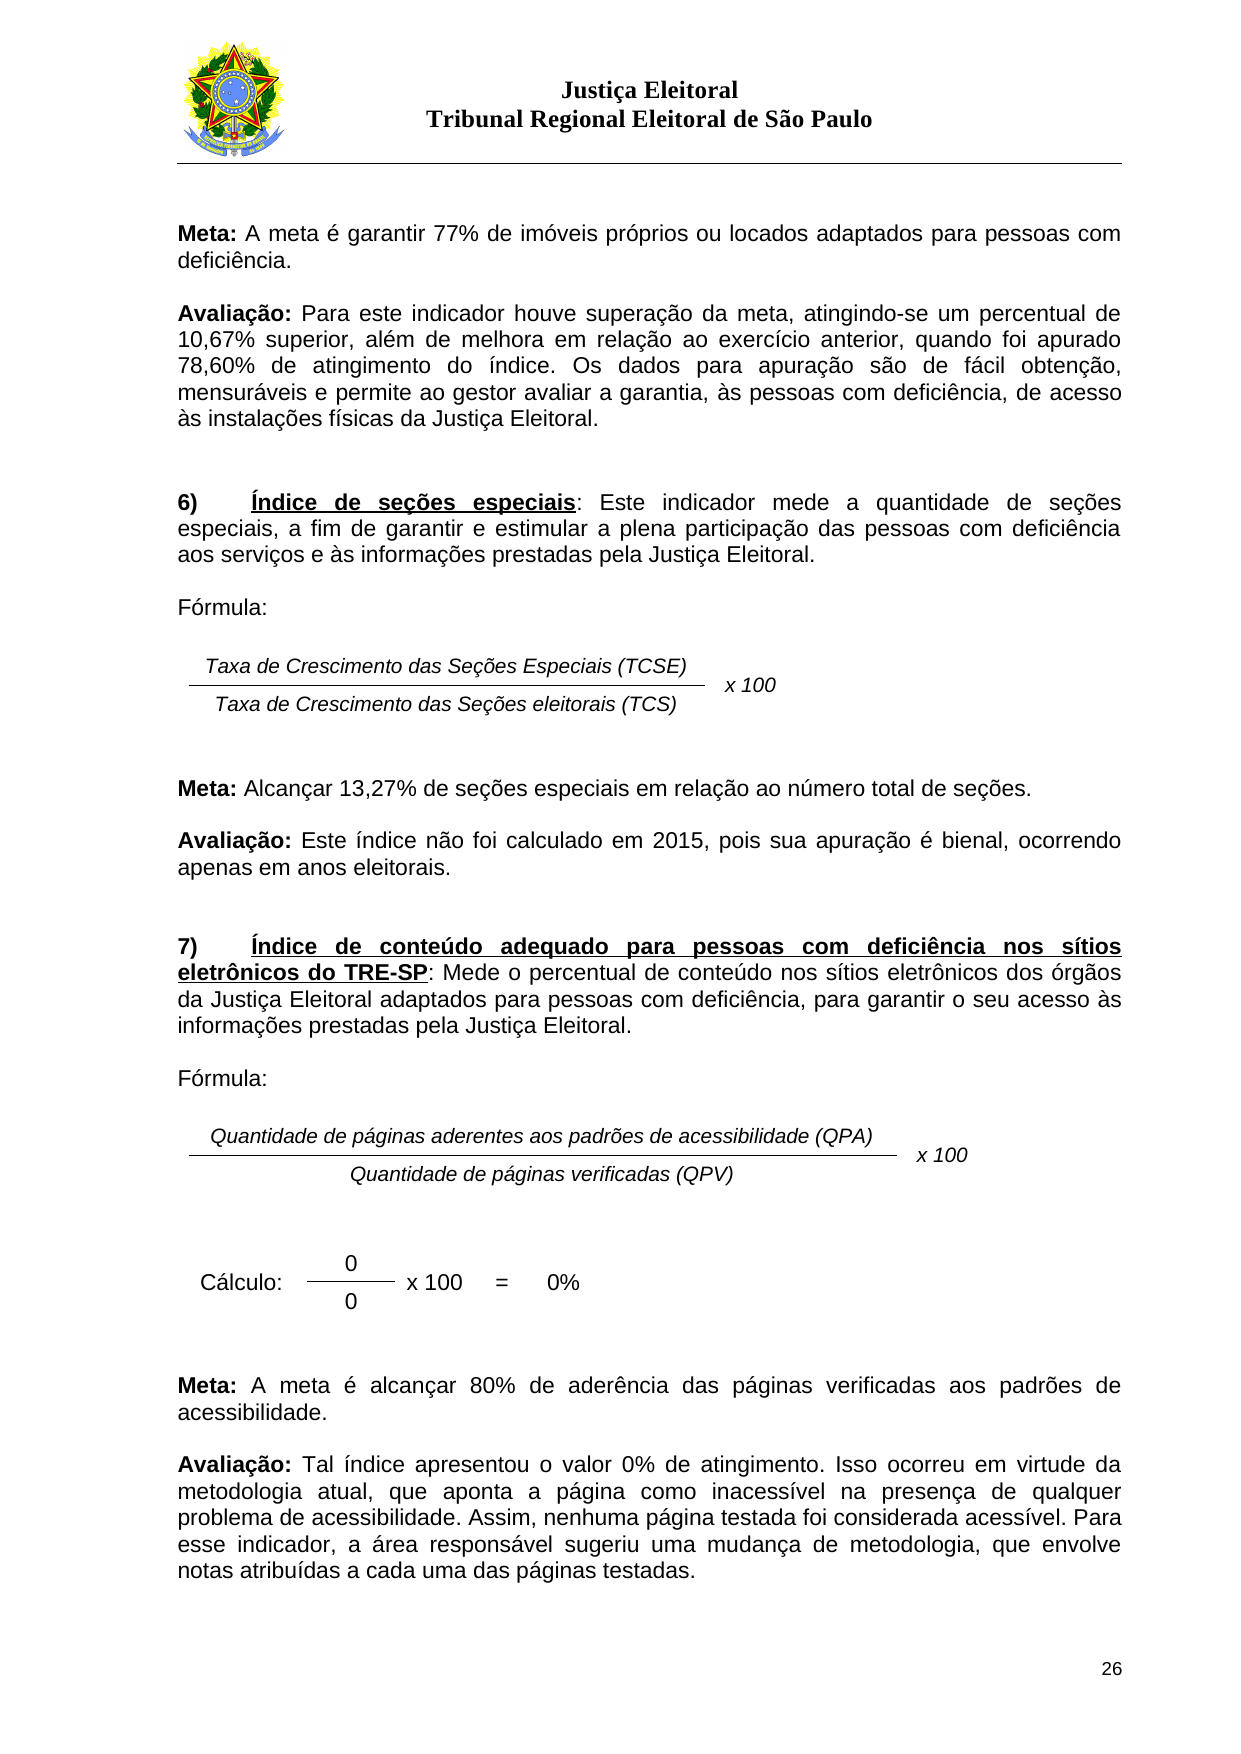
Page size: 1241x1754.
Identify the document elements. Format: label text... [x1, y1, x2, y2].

table_header = 0% [484, 1245, 646, 1320]
table_header Quantidade de páginas aderentes aos padrões de acessibilidade (QPA) [189, 1118, 897, 1155]
table_header x 100 [705, 647, 797, 722]
table_cell 0 [307, 1282, 395, 1320]
table_header Cálculo: [189, 1245, 307, 1320]
text Meta: A meta é alcançar 80% de aderência das páginas verificadas aos padrões de acessibilidade. [177, 1372, 1122, 1425]
table_cell Quantidade de páginas verificadas (QPV) [189, 1156, 897, 1193]
table_cell Taxa de Crescimento das Seções eleitorais (TCS) [189, 686, 705, 722]
text Meta: Alcançar 13,27% de seções especiais em relação ao número total de seções. [177, 775, 1122, 801]
text Meta: A meta é garantir 77% de imóveis próprios ou locados adaptados para pessoas com deficiência. [177, 220, 1122, 273]
text Avaliação: Tal índice apresentou o valor 0% de atingimento. Isso ocorreu em virtude da metodologia atual, que aponta a página como inacessível na presença de qualquer problema de acessibilidade. Assim, nenhuma página testada foi considerada acessível. Para esse indicador, a área responsável sugeriu uma mudança de metodologia, que envolve notas atribuídas a cada uma das páginas testadas. [177, 1451, 1122, 1583]
table_header x 100 [897, 1118, 989, 1193]
text Avaliação: Para este indicador houve superação da meta, atingindo-se um percentual de 10,67% superior, além de melhora em relação ao exercício anterior, quando foi apurado 78,60% de atingimento do índice. Os dados para apuração são de fácil obtenção, mensuráveis e permite ao gestor avaliar a garantia, às pessoas com deficiência, de acesso às instalações físicas da Justiça Eleitoral. [177, 299, 1122, 431]
table_header Taxa de Crescimento das Seções Especiais (TCSE) [189, 647, 705, 684]
text Avaliação: Este índice não foi calculado em 2015, pois sua apuração é bienal, ocorrendo apenas em anos eleitorais. [177, 827, 1122, 880]
list Índice de conteúdo adequado para pessoas com deficiência nos sítios eletrônicos do TRE-SP: Mede o percentual de conteúdo nos sítios eletrônicos dos órgãos da Justiça Eleitoral adaptados para pessoas com deficiência, para garantir o seu acesso às informações prestadas pela Justiça Elei­toral. [177, 933, 1122, 1038]
table_header x 100 [395, 1245, 484, 1320]
text Fórmula: [177, 1065, 1122, 1091]
list Índice de seções especiais: Este indicador mede a quantidade de seções especiais, a fim de garantir e estimular a plena participação das pessoas com deficiência aos serviços e às informações prestadas pela Justiça Eleitoral. [177, 489, 1122, 568]
table_header 0 [307, 1245, 395, 1281]
text Fórmula: [177, 594, 1122, 621]
